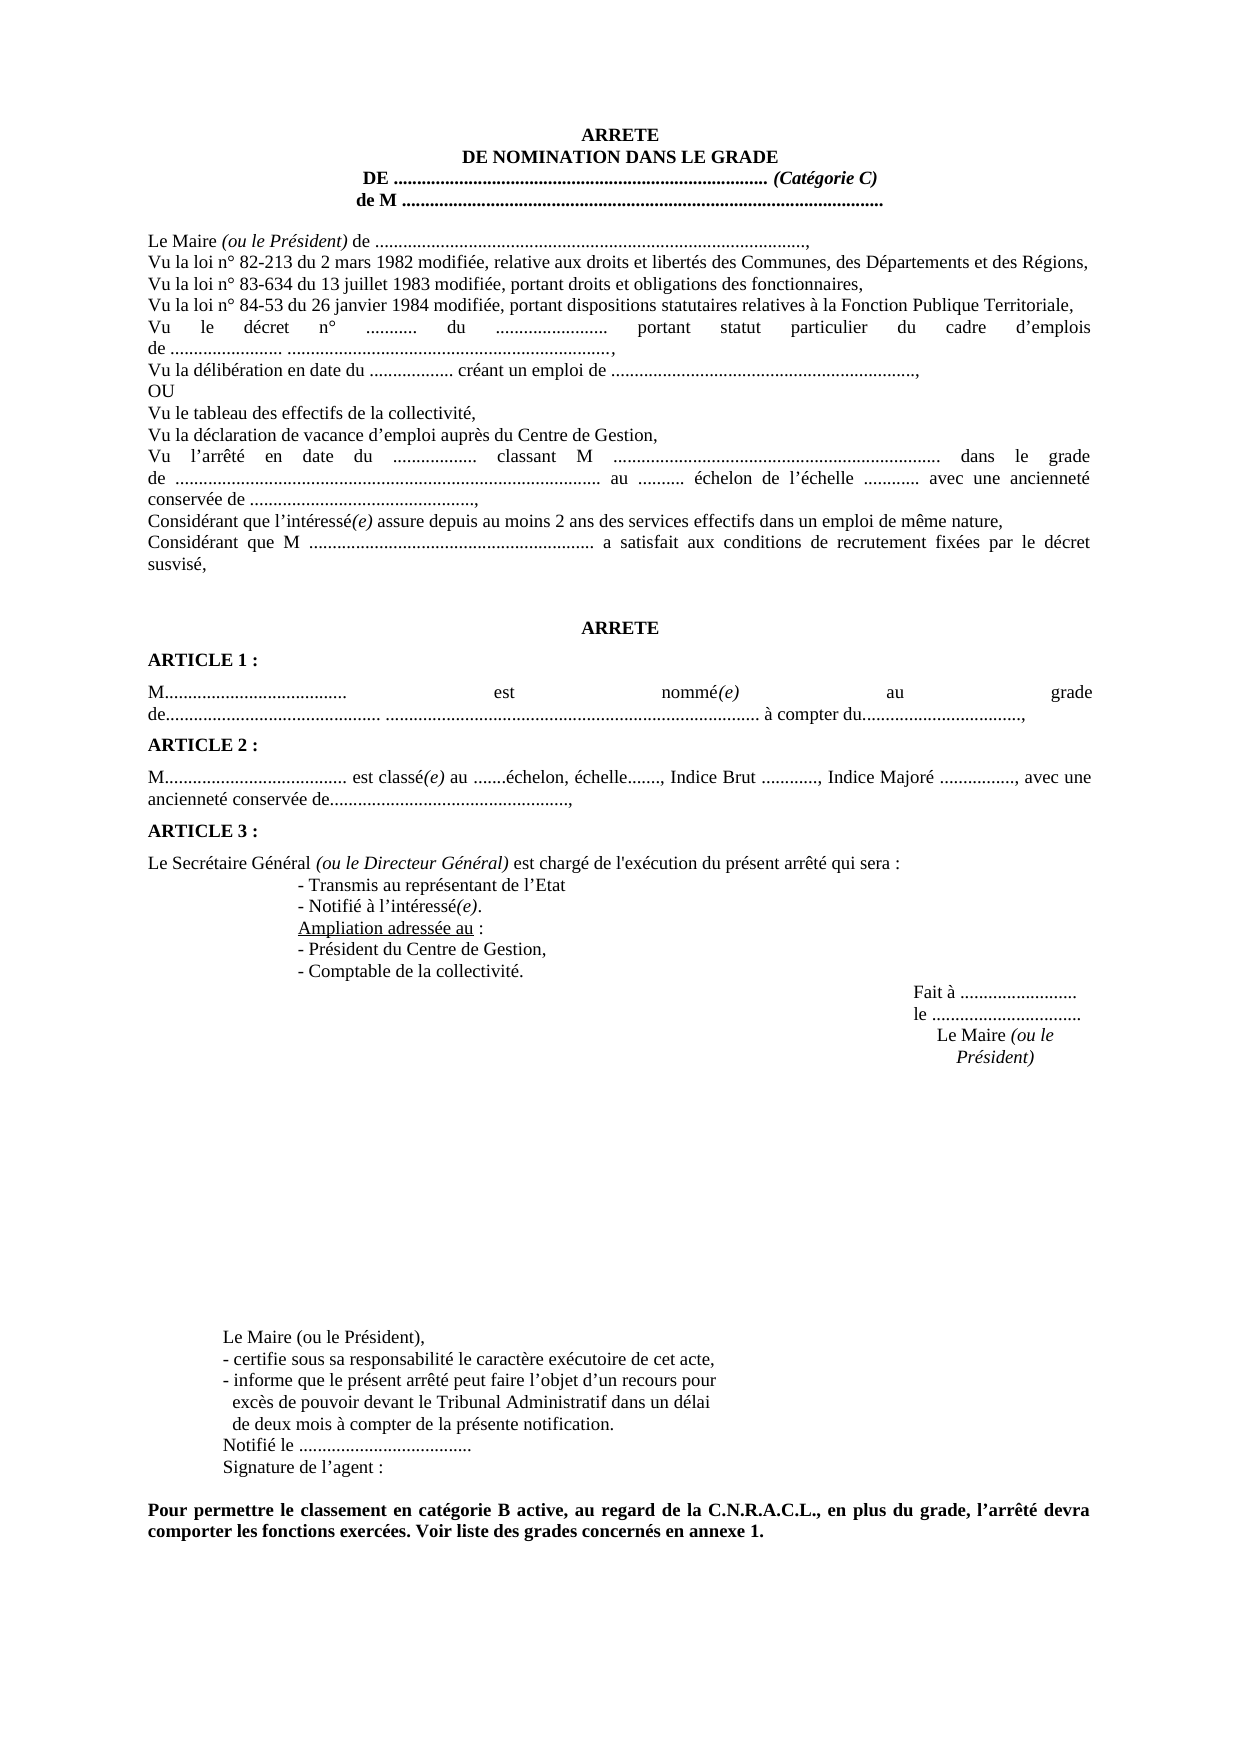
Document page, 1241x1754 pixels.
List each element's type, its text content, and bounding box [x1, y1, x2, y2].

text Signature de l’agent : [223, 1456, 1092, 1477]
text Ampliation adressée au : - Président du Centre de Gestion, - Comptable de la collectivité. [298, 917, 1092, 981]
text Pour permettre le classement en catégorie B active, au regard de la C.N.R.A.C.L., en plus du grade, l’arrêté devra comporter les fonctions exercées. Voir liste des grades concernés en annexe 1. [148, 1499, 1092, 1542]
text Le Secrétaire Général (ou le Directeur Général) est chargé de l'exécution du présent arrêté qui sera : [148, 852, 1092, 873]
text Vu la déclaration de vacance d’emploi auprès du Centre de Gestion, [148, 423, 1092, 445]
text Vu la loi n° 83-634 du 13 juillet 1983 modifiée, portant droits et obligations des fonctionnaires, [148, 273, 1092, 294]
text ARRETE [148, 124, 1092, 146]
text Vu la délibération en date du .................. créant un emploi de ................................................................., [148, 359, 1092, 380]
text Vu l’arrêté en date du .................. classant M ...................................................................... dans le grade de ........................................................................................... au .......... échelon de l’échelle ............ avec une ancienneté conservée de ................................................, [148, 445, 1092, 510]
text - certifie sous sa responsabilité le caractère exécutoire de cet acte, - informe que le présent arrêté peut faire l’objet d’un recours pour excès de pouvoir devant le Tribunal Administratif dans un délai de deux mois à compter de la présente notification. Notifié le ..................................... [223, 1348, 1092, 1456]
text Vu la loi n° 82-213 du 2 mars 1982 modifiée, relative aux droits et libertés des Communes, des Départements et des Régions, [148, 251, 1092, 273]
text Considérant que l’intéressé(e) assure depuis au moins 2 ans des services effectifs dans un emploi de même nature, [148, 510, 1092, 531]
text OU [148, 380, 1092, 402]
text le ................................ [898, 1003, 1092, 1024]
text M....................................... est classé(e) au .......échelon, échelle......., Indice Brut ............, Indice Majoré ................, avec une ancienneté conservée de..................................................., [148, 766, 1092, 809]
text ARTICLE 1 : [148, 649, 1092, 670]
text DE ................................................................................ (Catégorie C) [148, 167, 1092, 189]
text Le Maire (ou le Président), [223, 1326, 1092, 1348]
text Fait à ......................... [898, 981, 1092, 1003]
text Le Maire (ou le Président) [898, 1024, 1092, 1067]
text - Transmis au représentant de l’Etat - Notifié à l’intéressé(e). [298, 873, 1092, 917]
text Vu le décret n° ........... du ........................ portant statut particulier du cadre d’emplois de ........................ ....................................................................., [148, 316, 1092, 359]
text ARTICLE 2 : [148, 734, 1092, 756]
text Le Maire (ou le Président) de ............................................................................................, [148, 229, 1092, 251]
text ARRETE [148, 617, 1092, 638]
text de M ....................................................................................................... [148, 189, 1092, 210]
text ARTICLE 3 : [148, 820, 1092, 841]
text Vu le tableau des effectifs de la collectivité, [148, 402, 1092, 423]
text M....................................... est nommé(e) au grade de.............................................. ................................................................................ à compter du.................................., [148, 681, 1092, 724]
text DE NOMINATION DANS LE GRADE [148, 146, 1092, 167]
text Considérant que M ............................................................. a satisfait aux conditions de recrutement fixées par le décret susvisé, [148, 531, 1092, 574]
text Vu la loi n° 84-53 du 26 janvier 1984 modifiée, portant dispositions statutaires relatives à la Fonction Publique Territoriale, [148, 294, 1092, 316]
